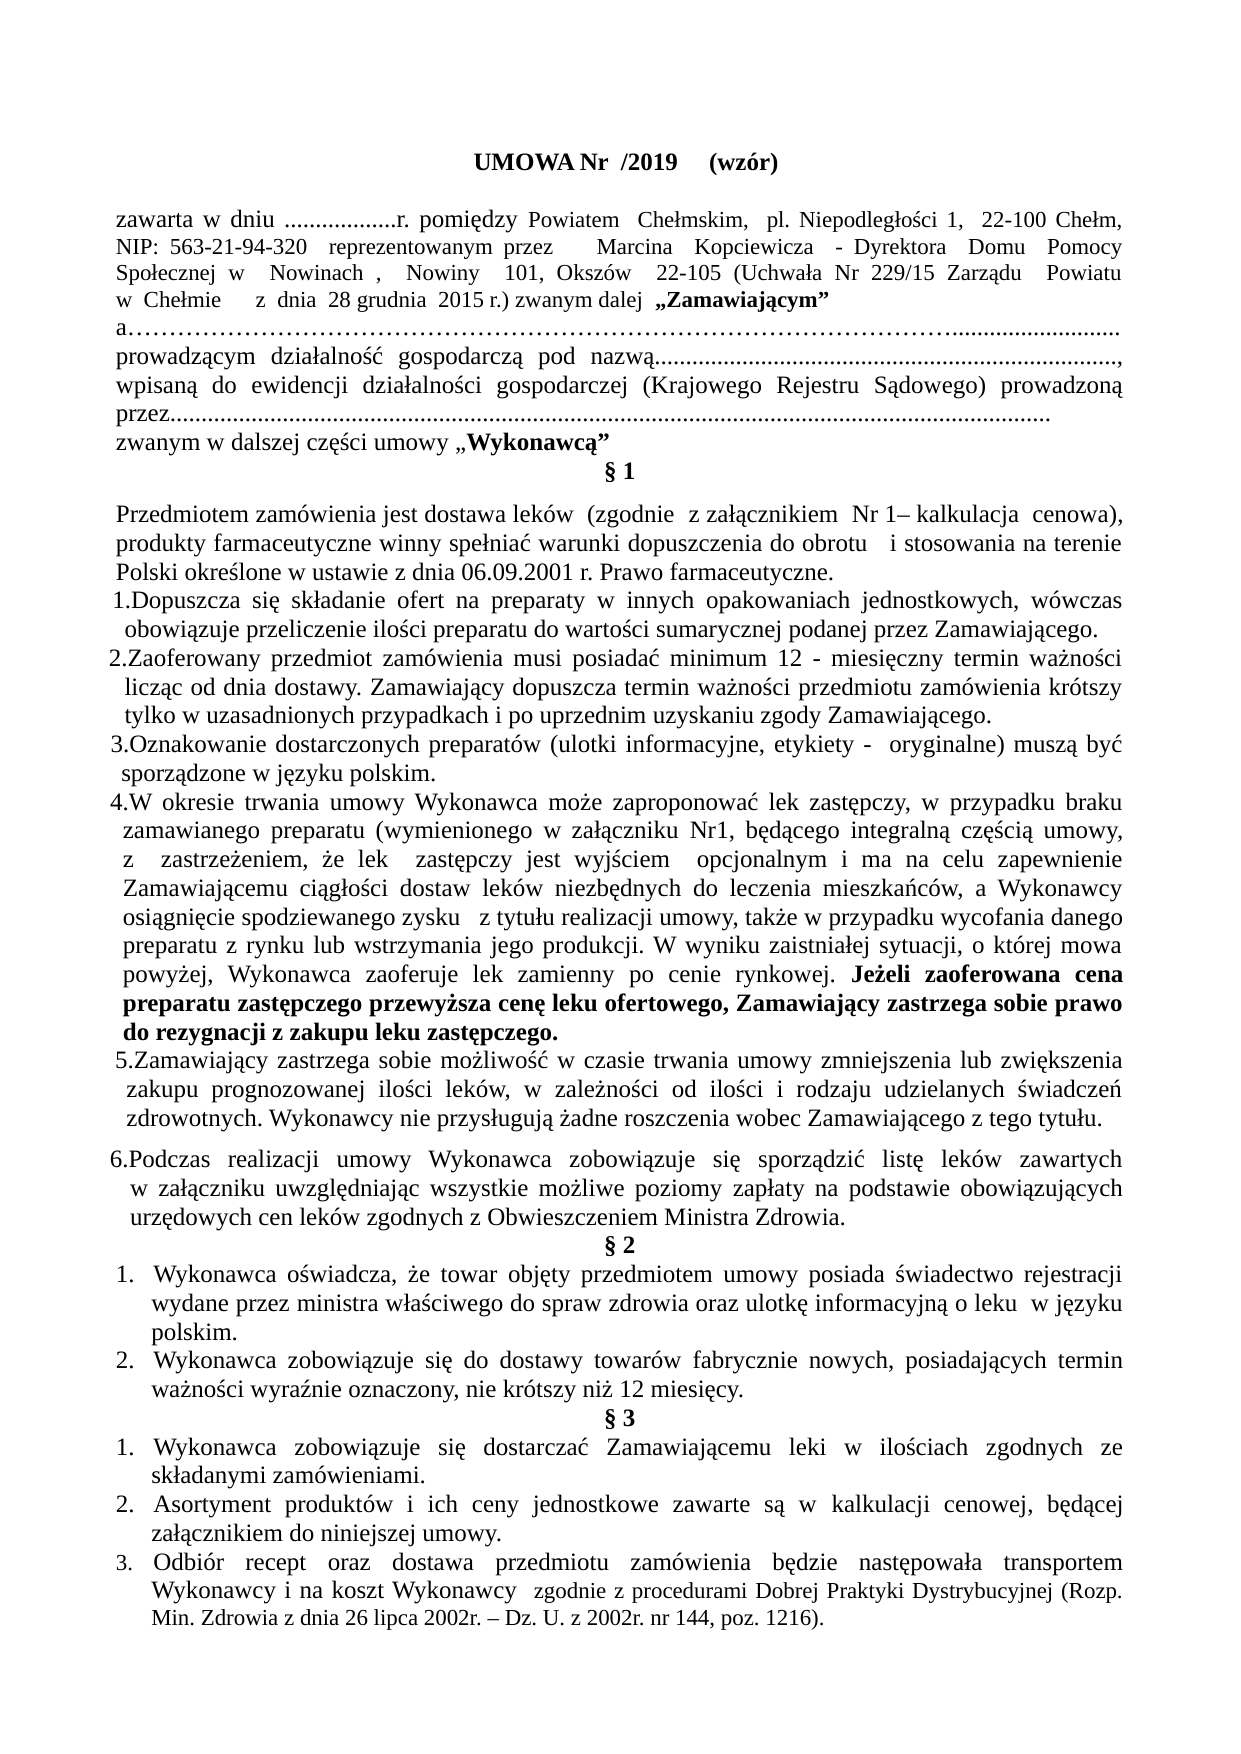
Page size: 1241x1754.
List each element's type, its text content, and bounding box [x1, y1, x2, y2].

text 3.Oznakowanie dostarczonych preparatów (ulotki informacyjne, etykiety - oryginalne) muszą być sporządzone w języku polskim. [83, 729, 1123, 787]
text Przedmiotem zamówienia jest dostawa leków (zgodnie z załącznikiem Nr 1– kalkulacja cenowa), produkty farmaceutyczne winny spełniać warunki dopuszczenia do obrotu i stosowania na terenie Polski określone w ustawie z dnia 06.09.2001 r. Prawo farmaceutyczne. [116, 499, 1123, 585]
text 2.Zaoferowany przedmiot zamówienia musi posiadać minimum 12 - miesięczny termin ważności licząc od dnia dostawy. Zamawiający dopuszcza termin ważności przedmiotu zamówienia krótszy tylko w uzasadnionych przypadkach i po uprzednim uzyskaniu zgody Zamawiającego. [108, 643, 1123, 729]
text 1.Dopuszcza się składanie ofert na preparaty w innych opakowaniach jednostkowych, wówczas obowiązuje przeliczenie ilości preparatu do wartości sumarycznej podanej przez Zamawiającego. [112, 585, 1123, 643]
list Wykonawca oświadcza, że towar objęty przedmiotem umowy posiada świadectwo rejestracji wydane przez ministra właściwego do spraw zdrowia oraz ulotkę informacyjną o leku w języku polskim. [116, 1259, 1123, 1345]
text 6.Podczas realizacji umowy Wykonawca zobowiązuje się sporządzić listę leków zawartych w załączniku uwzględniając wszystkie możliwe poziomy zapłaty na podstawie obowiązujących urzędowych cen leków zgodnych z Obwieszczeniem Ministra Zdrowia. [92, 1144, 1123, 1230]
list Odbiór recept oraz dostawa przedmiotu zamówienia będzie następowała transportem Wykonawcy i na koszt Wykonawcy zgodnie z procedurami Dobrej Praktyki Dystrybucyjnej (Rozp. Min. Zdrowia z dnia 26 lipca 2002r. – Dz. U. z 2002r. nr 144, poz. 1216). [116, 1547, 1123, 1630]
text a………………………………………………………………………………………...........................prowadzącym działalność gospodarczą pod nazwą.........................................................................., wpisaną do ewidencji działalności gospodarczej (Krajowego Rejestru Sądowego) prowadzoną przez............................................................................................................................................. [116, 312, 1123, 427]
list Asortyment produktów i ich ceny jednostkowe zawarte są w kalkulacji cenowej, będącej załącznikiem do niniejszej umowy. [116, 1489, 1123, 1547]
text § 2 [116, 1230, 1123, 1259]
text § 1 [116, 456, 1123, 485]
text zwanym w dalszej części umowy „Wykonawcą” [116, 427, 1123, 456]
text 5.Zamawiający zastrzega sobie możliwość w czasie trwania umowy zmniejszenia lub zwiększenia zakupu prognozowanej ilości leków, w zależności od ilości i rodzaju udzielanych świadczeń zdrowotnych. Wykonawcy nie przysługują żadne roszczenia wobec Zamawiającego z tego tytułu. [89, 1045, 1123, 1132]
text zawarta w dniu ..................r. pomiędzy Powiatem Chełmskim, pl. Niepodległości 1, 22-100 Chełm, NIP: 563-21-94-320 reprezentowanym przez Marcina Kopciewicza - Dyrektora Domu Pomocy Społecznej w Nowinach , Nowiny 101, Okszów 22-105 (Uchwała Nr 229/15 Zarządu Powiatu w Chełmie z dnia 28 grudnia 2015 r.) zwanym dalej „Zamawiającym” [116, 204, 1123, 312]
text 4.W okresie trwania umowy Wykonawca może zaproponować lek zastępczy, w przypadku braku zamawianego preparatu (wymienionego w załączniku Nr1, będącego integralną częścią umowy, z zastrzeżeniem, że lek zastępczy jest wyjściem opcjonalnym i ma na celu zapewnienie Zamawiającemu ciągłości dostaw leków niezbędnych do leczenia mieszkańców, a Wykonawcy osiągnięcie spodziewanego zysku z tytułu realizacji umowy, także w przypadku wycofania danego preparatu z rynku lub wstrzymania jego produkcji. W wyniku zaistniałej sytuacji, o której mowa powyżej, Wykonawca zaoferuje lek zamienny po cenie rynkowej. Jeżeli zaoferowana cena preparatu zastępczego przewyższa cenę leku ofertowego, Zamawiający zastrzega sobie prawo do rezygnacji z zakupu leku zastępczego. [89, 787, 1123, 1045]
text § 3 [116, 1403, 1123, 1432]
list Wykonawca zobowiązuje się dostarczać Zamawiającemu leki w ilościach zgodnych ze składanymi zamówieniami. [116, 1432, 1123, 1489]
text UMOWA Nr /2019 (wzór) [116, 147, 1123, 176]
list Wykonawca zobowiązuje się do dostawy towarów fabrycznie nowych, posiadających termin ważności wyraźnie oznaczony, nie krótszy niż 12 miesięcy. [116, 1345, 1123, 1403]
